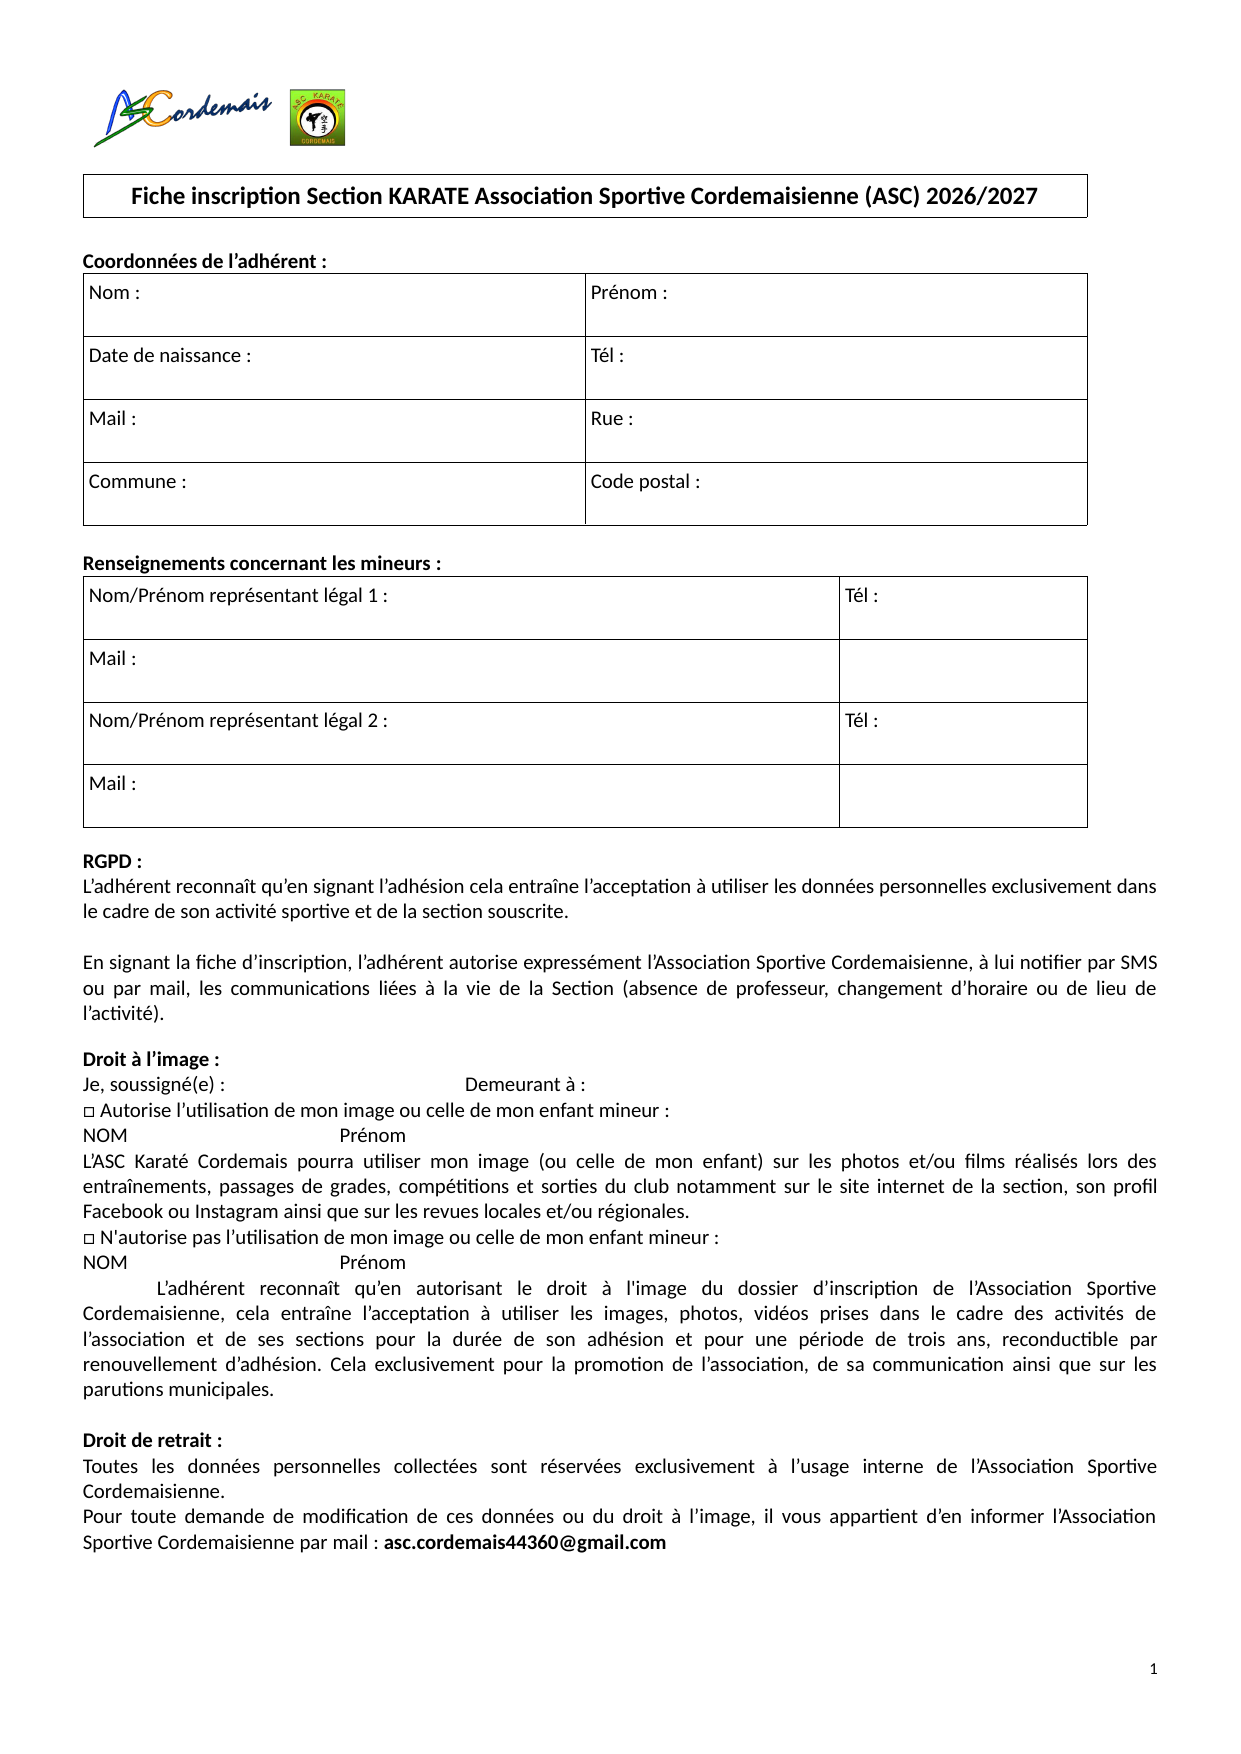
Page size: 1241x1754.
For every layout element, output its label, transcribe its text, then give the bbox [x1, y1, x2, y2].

table_header Fiche inscription Section KARATE Association Sportive Cordemaisienne (ASC) 2026/2027 [84, 175, 1087, 217]
table_cell [840, 640, 1087, 701]
table_cell Nom/Prénom représentant légal 2 : [84, 703, 839, 764]
table_cell Commune : [84, 463, 585, 524]
table_cell Tél : [586, 337, 1087, 399]
table_cell Tél : [840, 703, 1087, 764]
table_cell Date de naissance : [84, 337, 585, 399]
text Droit de retrait : [83, 1427, 1157, 1453]
text L’ASC Karaté Cordemais pourra utiliser mon image (ou celle de mon enfant) sur les photos et/ou films réalisés lors des entraînements, passages de grades, compétitions et sorties du club notamment sur le site internet de la section, son profil Facebook ou Instagram ainsi que sur les revues locales et/ou régionales. [83, 1148, 1157, 1224]
table_cell [840, 765, 1087, 827]
picture [91, 89, 273, 148]
text Toutes les données personnelles collectées sont réservées exclusivement à l’usage interne de l’Association Sportive Cordemaisienne. [83, 1453, 1157, 1504]
text □ N'autorise pas l’utilisation de mon image ou celle de mon enfant mineur : [83, 1224, 1157, 1249]
text En signant la fiche d’inscription, l’adhérent autorise expressément l’Association Sportive Cordemaisienne, à lui notifier par SMS ou par mail, les communications liées à la vie de la Section (absence de professeur, changement d’horaire ou de lieu de l’activité). [83, 949, 1157, 1026]
text RGPD : [83, 848, 1157, 873]
text NOM Prénom [83, 1249, 1157, 1275]
table_cell Rue : [586, 400, 1087, 462]
table_header Prénom : [586, 274, 1087, 336]
text Renseignements concernant les mineurs : [83, 550, 1157, 576]
text Pour toute demande de modification de ces données ou du droit à l’image, il vous appartient d’en informer l’Association Sportive Cordemaisienne par mail : asc.cordemais44360@gmail.com [83, 1504, 1157, 1554]
table_cell Mail : [84, 400, 585, 462]
table_cell Code postal : [586, 463, 1087, 524]
text □ Autorise l’utilisation de mon image ou celle de mon enfant mineur : [83, 1097, 1157, 1122]
text L’adhérent reconnaît qu’en signant l’adhésion cela entraîne l’acceptation à utiliser les données personnelles exclusivement dans le cadre de son activité sportive et de la section souscrite. [83, 873, 1157, 924]
text Je, soussigné(e) : Demeurant à : [83, 1072, 1157, 1097]
text L’adhérent reconnaît qu’en autorisant le droit à l'image du dossier d’inscription de l’Association Sportive Cordemaisienne, cela entraîne l’acceptation à utiliser les images, photos, vidéos prises dans le cadre des activités de l’association et de ses sections pour la durée de son adhésion et pour une période de trois ans, reconductible par renouvellement d’adhésion. Cela exclusivement pour la promotion de l’association, de sa communication ainsi que sur les parutions municipales. [83, 1275, 1157, 1402]
text Coordonnées de l’adhérent : [83, 248, 1157, 273]
picture [289, 89, 346, 146]
text Droit à l’image : [83, 1046, 1157, 1072]
table_header Nom : [84, 274, 585, 336]
table_header Nom/Prénom représentant légal 1 : [84, 577, 839, 639]
text NOM Prénom [83, 1122, 1157, 1148]
table_cell Mail : [84, 640, 839, 701]
table_cell Mail : [84, 765, 839, 827]
table_header Tél : [840, 577, 1087, 639]
